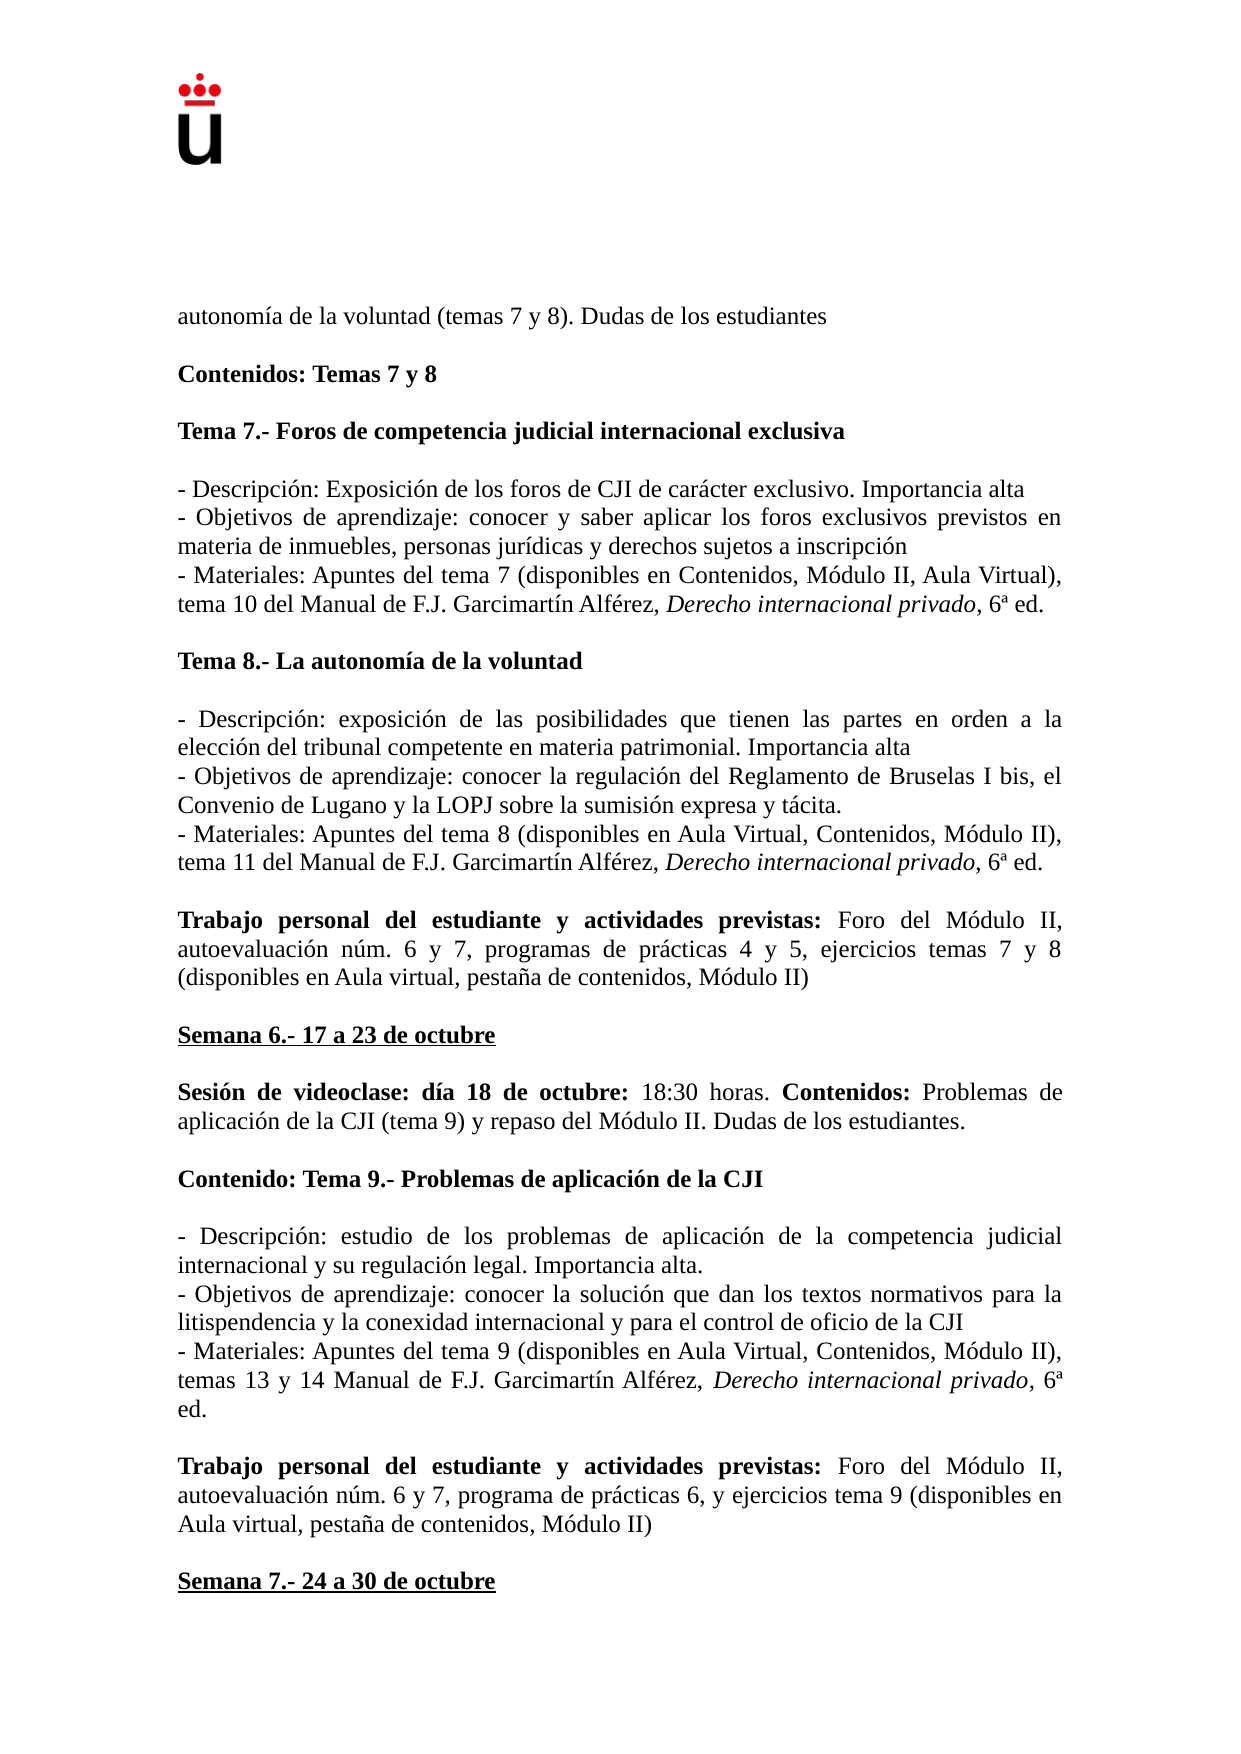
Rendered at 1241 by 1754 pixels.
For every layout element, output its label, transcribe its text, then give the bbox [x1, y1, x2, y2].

text - Materiales: Apuntes del tema 9 (disponibles en Aula Virtual, Contenidos, Módulo II), temas 13 y 14 Manual de F.J. Garcimartín Alférez, Derecho internacional privado, 6ª ed. [177, 1336, 1063, 1422]
text - Objetivos de aprendizaje: conocer la solución que dan los textos normativos para la litispendencia y la conexidad internacional y para el control de oficio de la CJI [177, 1279, 1063, 1336]
text autonomía de la voluntad (temas 7 y 8). Dudas de los estudiantes [177, 301, 1063, 330]
text Semana 6.- 17 a 23 de octubre [177, 1020, 1063, 1049]
text - Materiales: Apuntes del tema 7 (disponibles en Contenidos, Módulo II, Aula Virtual), tema 10 del Manual de F.J. Garcimartín Alférez, Derecho internacional privado, 6ª ed. [177, 560, 1063, 617]
text Sesión de videoclase: día 18 de octubre: 18:30 horas. Contenidos: Problemas de aplicación de la CJI (tema 9) y repaso del Módulo II. Dudas de los estudiantes. [177, 1077, 1063, 1135]
text Trabajo personal del estudiante y actividades previstas: Foro del Módulo II, autoevaluación núm. 6 y 7, programa de prácticas 6, y ejercicios tema 9 (disponibles en Aula virtual, pestaña de contenidos, Módulo II) [177, 1451, 1063, 1537]
text - Descripción: estudio de los problemas de aplicación de la competencia judicial internacional y su regulación legal. Importancia alta. [177, 1221, 1063, 1279]
text Contenidos: Temas 7 y 8 [177, 359, 1063, 387]
text Trabajo personal del estudiante y actividades previstas: Foro del Módulo II, autoevaluación núm. 6 y 7, programas de prácticas 4 y 5, ejercicios temas 7 y 8 (disponibles en Aula virtual, pestaña de contenidos, Módulo II) [177, 905, 1063, 991]
text - Descripción: exposición de las posibilidades que tienen las partes en orden a la elección del tribunal competente en materia patrimonial. Importancia alta [177, 704, 1063, 761]
text - Descripción: Exposición de los foros de CJI de carácter exclusivo. Importancia alta [177, 474, 1063, 502]
text Tema 8.- La autonomía de la voluntad [177, 646, 1063, 675]
text - Objetivos de aprendizaje: conocer la regulación del Reglamento de Bruselas I bis, el Convenio de Lugano y la LOPJ sobre la sumisión expresa y tácita. [177, 761, 1063, 819]
text Tema 7.- Foros de competencia judicial internacional exclusiva [177, 416, 1063, 445]
text - Materiales: Apuntes del tema 8 (disponibles en Aula Virtual, Contenidos, Módulo II), tema 11 del Manual de F.J. Garcimartín Alférez, Derecho internacional privado, 6ª ed. [177, 819, 1063, 876]
text Contenido: Tema 9.- Problemas de aplicación de la CJI [177, 1164, 1063, 1192]
text Semana 7.- 24 a 30 de octubre [177, 1566, 1063, 1595]
text - Objetivos de aprendizaje: conocer y saber aplicar los foros exclusivos previstos en materia de inmuebles, personas jurídicas y derechos sujetos a inscripción [177, 502, 1063, 560]
